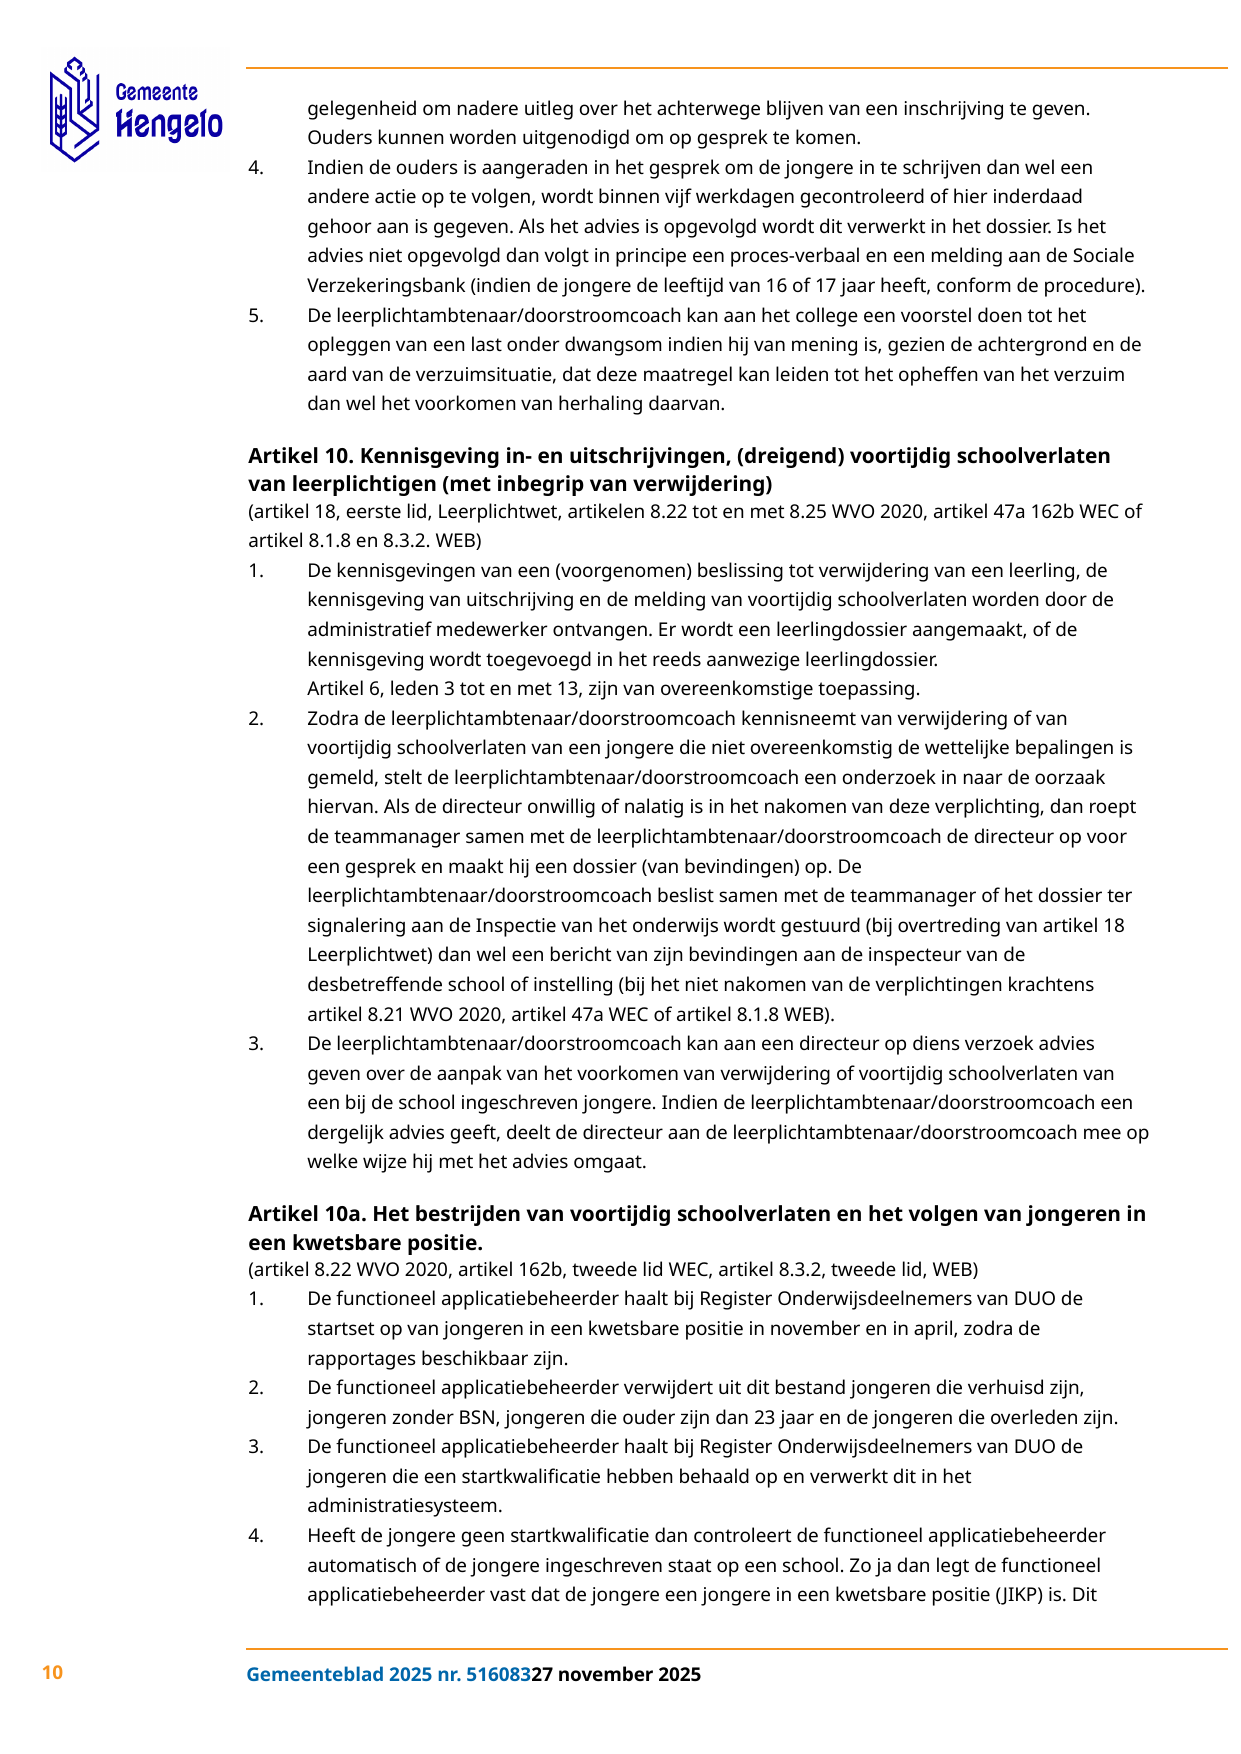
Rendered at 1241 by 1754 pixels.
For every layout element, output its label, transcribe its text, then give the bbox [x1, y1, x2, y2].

picture [41, 47, 231, 172]
list De leerplichtambtenaar/doorstroomcoach kan aan het college een voorstel doen tot het opleggen van een last onder dwangsom indien hij van mening is, gezien de achtergrond en de aard van de verzuimsituatie, dat deze maatregel kan leiden tot het opheffen van het verzuim dan wel het voorkomen van herhaling daarvan. [248, 302, 1152, 416]
text (artikel 8.22 WVO 2020, artikel 162b, tweede lid WEC, artikel 8.3.2, tweede lid, WEB) [248, 1256, 1152, 1282]
list gelegenheid om nadere uitleg over het achterwege blijven van een inschrijving te geven. Ouders kunnen worden uitgenodigd om op gesprek te komen. [248, 95, 1152, 150]
list De functioneel applicatiebeheerder haalt bij Register Onderwijsdeelnemers van DUO de startset op van jongeren in een kwetsbare positie in november en in april, zodra de rapportages beschikbaar zijn. [248, 1286, 1152, 1371]
list De kennisgevingen van een (voorgenomen) beslissing tot verwijdering van een leerling, de kennisgeving van uitschrijving en de melding van voortijdig schoolverlaten worden door de administratief medewerker ontvangen. Er wordt een leerlingdossier aangemaakt, of de kennisgeving wordt toegevoegd in het reeds aanwezige leerlingdossier. [248, 557, 1152, 672]
list De functioneel applicatiebeheerder verwijdert uit dit bestand jongeren die verhuisd zijn, jongeren zonder BSN, jongeren die ouder zijn dan 23 jaar en de jongeren die overleden zijn. [248, 1374, 1152, 1430]
list De functioneel applicatiebeheerder haalt bij Register Onderwijsdeelnemers van DUO de jongeren die een startkwalificatie hebben behaald op en verwerkt dit in het administratiesysteem. [248, 1433, 1152, 1518]
list Artikel 6, leden 3 tot en met 13, zijn van overeenkomstige toepassing. [248, 675, 1152, 701]
list Heeft de jongere geen startkwalificatie dan controleert de functioneel applicatiebeheerder automatisch of de jongere ingeschreven staat op een school. Zo ja dan legt de functioneel applicatiebeheerder vast dat de jongere een jongere in een kwetsbare positie (JIKP) is. Dit [248, 1522, 1152, 1607]
list Indien de ouders is aangeraden in het gesprek om de jongere in te schrijven dan wel een andere actie op te volgen, wordt binnen vijf werkdagen gecontroleerd of hier inderdaad gehoor aan is gegeven. Als het advies is opgevolgd wordt dit verwerkt in het dossier. Is het advies niet opgevolgd dan volgt in principe een proces-verbaal en een melding aan de Sociale Verzekeringsbank (indien de jongere de leeftijd van 16 of 17 jaar heeft, conform de procedure). [248, 154, 1152, 298]
list Zodra de leerplichtambtenaar/doorstroomcoach kennisneemt van verwijdering of van voortijdig schoolverlaten van een jongere die niet overeenkomstig de wettelijke bepalingen is gemeld, stelt de leerplichtambtenaar/doorstroomcoach een onderzoek in naar de oorzaak hiervan. Als de directeur onwillig of nalatig is in het nakomen van deze verplichting, dan roept de teammanager samen met de leerplichtambtenaar/doorstroomcoach de directeur op voor een gesprek en maakt hij een dossier (van bevindingen) op. De leerplichtambtenaar/doorstroomcoach beslist samen met de teammanager of het dossier ter signalering aan de Inspectie van het onderwijs wordt gestuurd (bij overtreding van artikel 18 Leerplichtwet) dan wel een bericht van zijn bevindingen aan de inspecteur van de desbetreffende school of instelling (bij het niet nakomen van de verplichtingen krachtens artikel 8.21 WVO 2020, artikel 47a WEC of artikel 8.1.8 WEB). [248, 705, 1152, 1027]
text Artikel 10a. Het bestrijden van voortijdig schoolverlaten en het volgen van jongeren in een kwetsbare positie. [248, 1199, 1152, 1256]
text (artikel 18, eerste lid, Leerplichtwet, artikelen 8.22 tot en met 8.25 WVO 2020, artikel 47a 162b WEC of artikel 8.1.8 en 8.3.2. WEB) [248, 498, 1152, 553]
list De leerplichtambtenaar/doorstroomcoach kan aan een directeur op diens verzoek advies geven over de aanpak van het voorkomen van verwijdering of voortijdig schoolverlaten van een bij de school ingeschreven jongere. Indien de leerplichtambtenaar/doorstroomcoach een dergelijk advies geeft, deelt de directeur aan de leerplichtambtenaar/doorstroomcoach mee op welke wijze hij met het advies omgaat. [248, 1030, 1152, 1174]
text Artikel 10. Kennisgeving in- en uitschrijvingen, (dreigend) voortijdig schoolverlaten van leerplichtigen (met inbegrip van verwijdering) [248, 441, 1152, 498]
